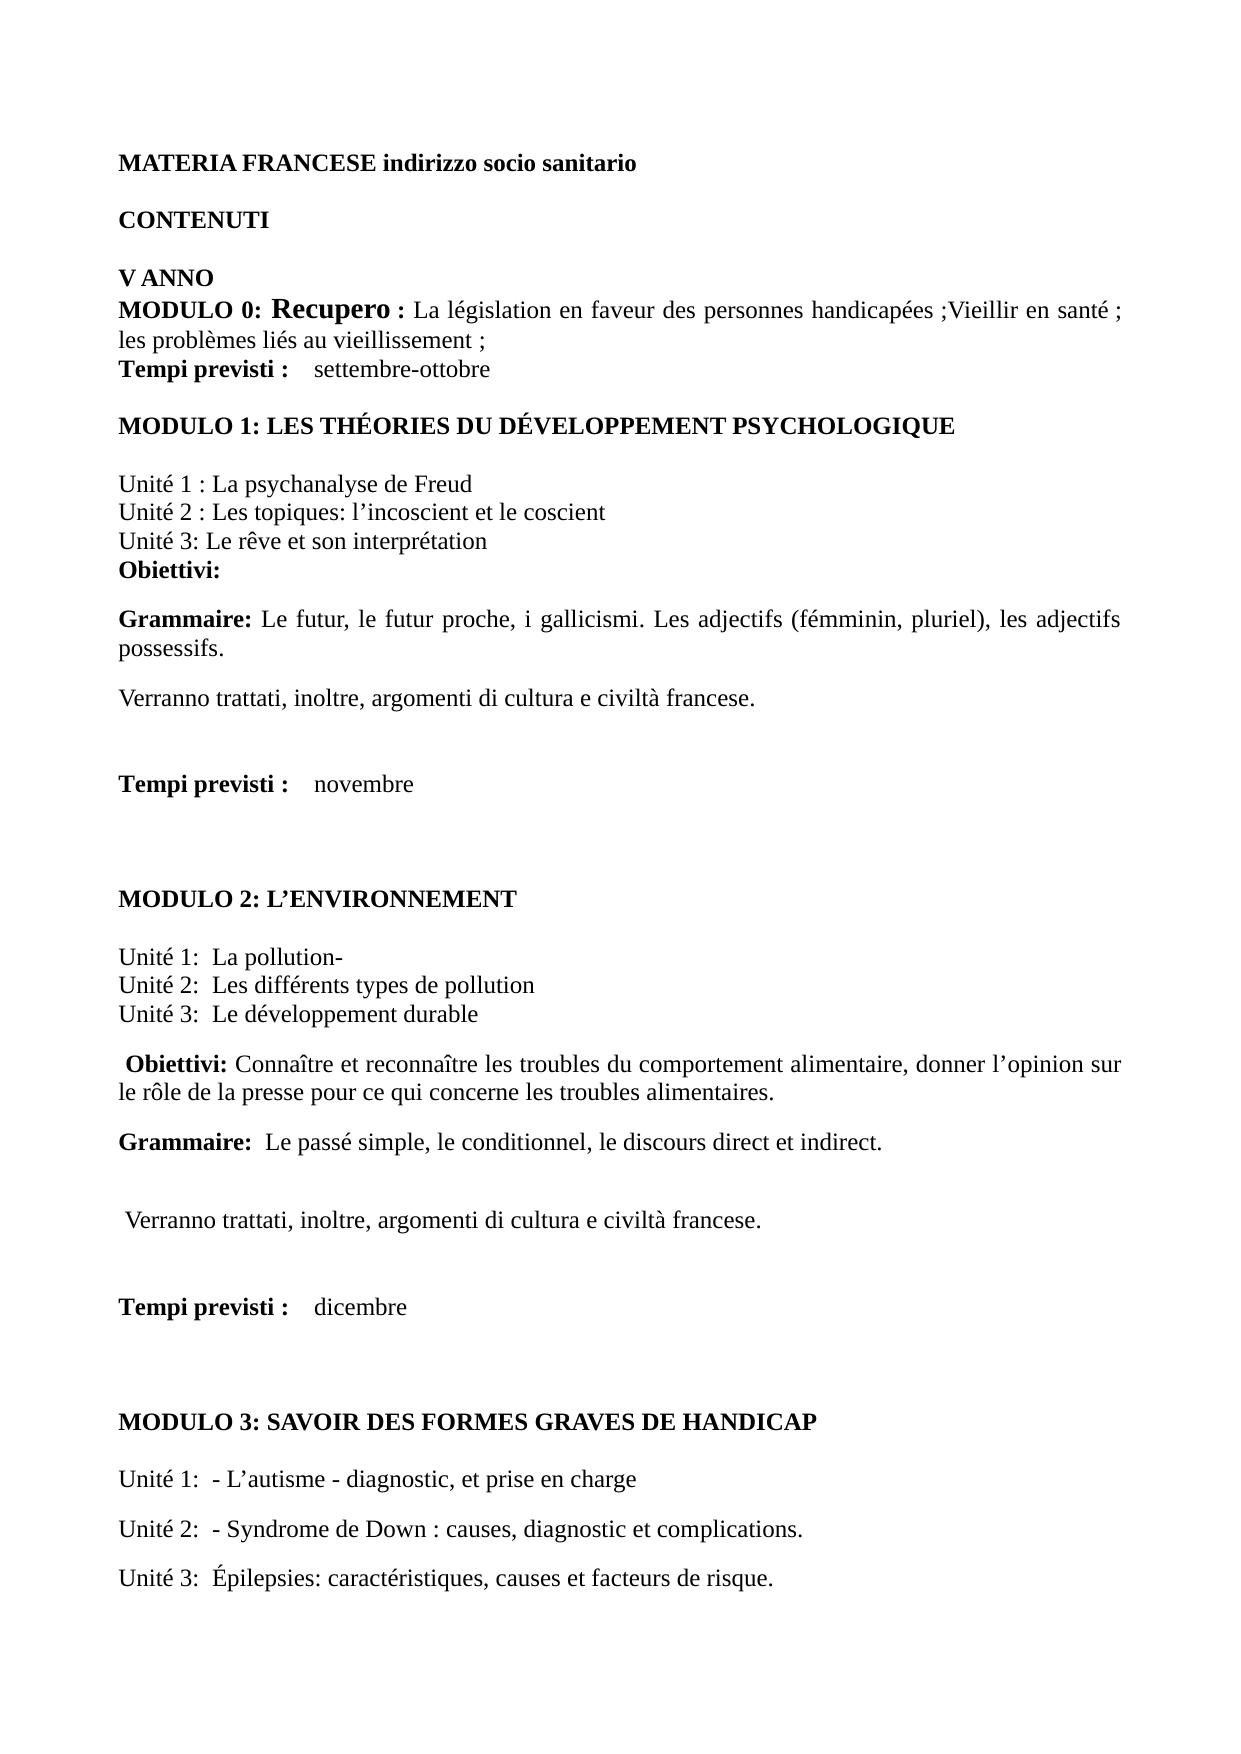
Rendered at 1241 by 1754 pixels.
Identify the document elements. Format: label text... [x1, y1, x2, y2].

text Tempi previsti : settembre-ottobre [118, 354, 1122, 382]
text MATERIA FRANCESE indirizzo socio sanitario [118, 148, 1122, 176]
text CONTENUTI [118, 205, 1122, 234]
text MODULO 1: LES THÉORIES DU DÉVELOPPEMENT PSYCHOLOGIQUE [118, 411, 1122, 440]
text V ANNO [118, 263, 1122, 291]
text Grammaire: Le passé simple, le conditionnel, le discours direct et indirect. [118, 1127, 1122, 1156]
text Tempi previsti : novembre [118, 769, 1122, 798]
text MODULO 2: L’ENVIRONNEMENT [118, 884, 1122, 913]
text Obiettivi: [118, 555, 1122, 584]
text Tempi previsti : dicembre [118, 1292, 1122, 1320]
text Verranno trattati, inoltre, argomenti di cultura e civiltà francese. [118, 683, 1122, 712]
text Unité 1 : La psychanalyse de Freud [118, 469, 1122, 497]
text Unité 2: - Syndrome de Down : causes, diagnostic et complications. [118, 1514, 1122, 1542]
text Unité 3: Épilepsies: caractéristiques, causes et facteurs de risque. [118, 1563, 1122, 1592]
text Verranno trattati, inoltre, argomenti di cultura e civiltà francese. [118, 1205, 1122, 1234]
text Unité 3: Le rêve et son interprétation [118, 526, 1122, 555]
text Unité 3: Le développement durable [118, 999, 1122, 1028]
text Unité 2 : Les topiques: l’incoscient et le coscient [118, 497, 1122, 526]
text Unité 2: Les différents types de pollution [118, 970, 1122, 999]
text Obiettivi: Connaître et reconnaître les troubles du comportement alimentaire, donner l’opinion sur le rôle de la presse pour ce qui concerne les troubles alimentaires. [118, 1049, 1122, 1106]
text Grammaire: Le futur, le futur proche, i gallicismi. Les adjectifs (fémminin, pluriel), les adjectifs possessifs. [118, 604, 1122, 662]
text MODULO 3: SAVOIR DES FORMES GRAVES DE HANDICAP [118, 1407, 1122, 1435]
text MODULO 0: Recupero : La législation en faveur des personnes handicapées ;Vieillir en santé ; les problèmes liés au vieillissement ; [118, 291, 1122, 354]
text Unité 1: - L’autisme - diagnostic, et prise en charge [118, 1464, 1122, 1493]
text Unité 1: La pollution- [118, 942, 1122, 970]
